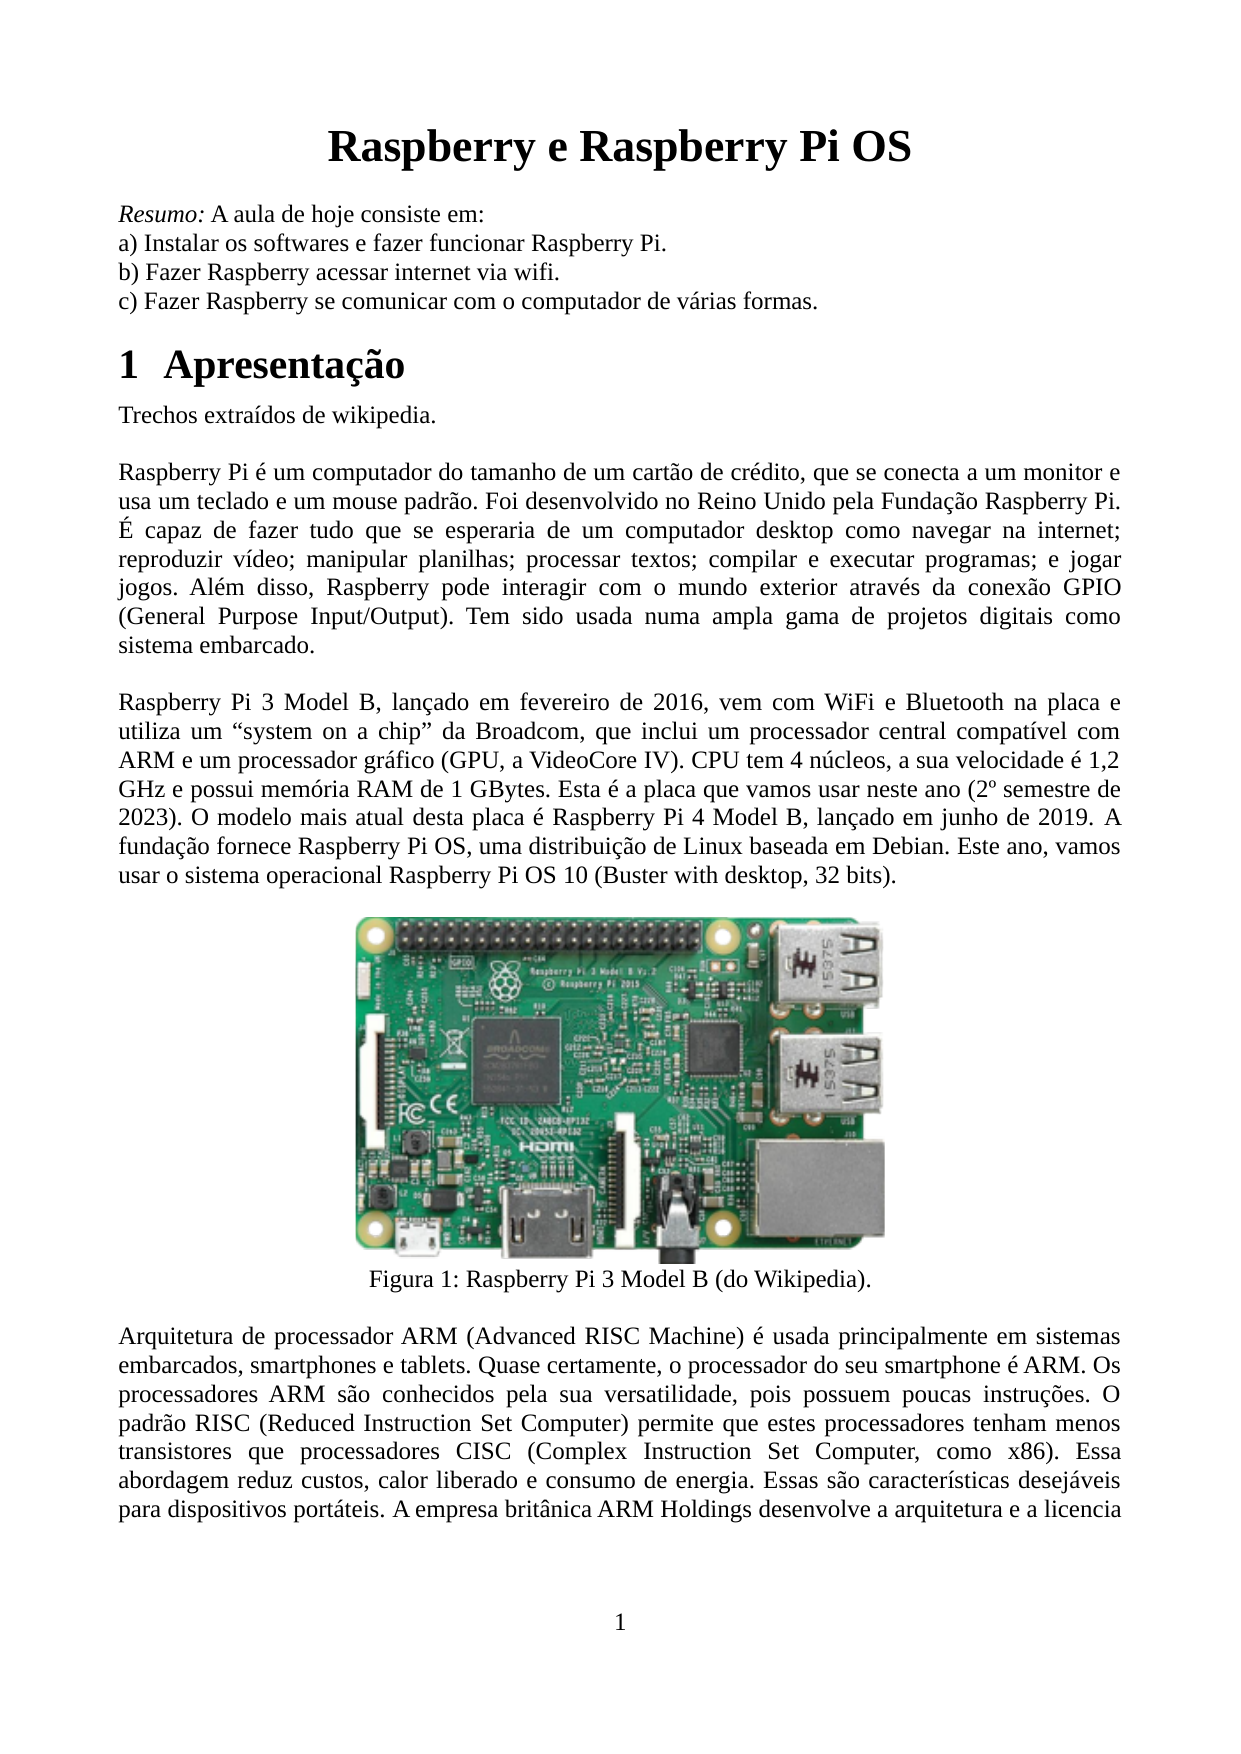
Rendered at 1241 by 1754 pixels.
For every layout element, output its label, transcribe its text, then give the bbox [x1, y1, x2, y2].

text Trechos extraídos de wikipedia. [118, 400, 1122, 429]
text b) Fazer Raspberry acessar internet via wifi. [118, 257, 1122, 286]
text Resumo: A aula de hoje consiste em: [118, 199, 1122, 228]
text c) Fazer Raspberry se comunicar com o computador de várias formas. [118, 286, 1122, 314]
text Raspberry e Raspberry Pi OS [118, 118, 1122, 171]
text Raspberry Pi 3 Model B, lançado em fevereiro de 2016, vem com WiFi e Bluetooth na placa e utiliza um “system on a chip” da Broadcom, que inclui um processador central compatível com ARM e um processador gráfico (GPU, a VideoCore IV). CPU tem 4 núcleos, a sua velocidade é 1,2 GHz e possui memória RAM de 1 GBytes. Esta é a placa que vamos usar neste ano (2º semestre de 2023). O modelo mais atual desta placa é Raspberry Pi 4 Model B, lançado em junho de 2019. A fundação fornece Raspberry Pi OS, uma distribuição de Linux baseada em Debian. Este ano, vamos usar o sistema operacional Raspberry Pi OS 10 (Buster with desktop, 32 bits). [118, 687, 1122, 889]
subtitle Apresentação [118, 339, 1122, 387]
text Figura 1: Raspberry Pi 3 Model B (do Wikipedia). [118, 1264, 1122, 1293]
text a) Instalar os softwares e fazer funcionar Raspberry Pi. [118, 228, 1122, 257]
picture [355, 917, 885, 1264]
text Raspberry Pi é um computador do tamanho de um cartão de crédito, que se conecta a um monitor e usa um teclado e um mouse padrão. Foi desenvolvido no Reino Unido pela Fundação Raspberry Pi. É capaz de fazer tudo que se esperaria de um computador desktop como navegar na internet; reproduzir vídeo; manipular planilhas; processar textos; compilar e executar programas; e jogar jogos. Além disso, Raspberry pode interagir com o mundo exterior através da conexão GPIO (General Purpose Input/Output). Tem sido usada numa ampla gama de projetos digitais como sistema embarcado. [118, 457, 1122, 659]
text Arquitetura de processador ARM (Advanced RISC Machine) é usada principalmente em sistemas embarcados, smartphones e tablets. Quase certamente, o processador do seu smartphone é ARM. Os processadores ARM são conhecidos pela sua versatilidade, pois possuem poucas instruções. O padrão RISC (Reduced Instruction Set Computer) permite que estes processadores tenham menos transistores que processadores CISC (Complex Instruction Set Computer, como x86). Essa abordagem reduz custos, calor liberado e consumo de energia. Essas são características desejáveis para dispositivos portáteis. A empresa britânica ARM Holdings desenvolve a arquitetura e a licencia [118, 1321, 1122, 1523]
